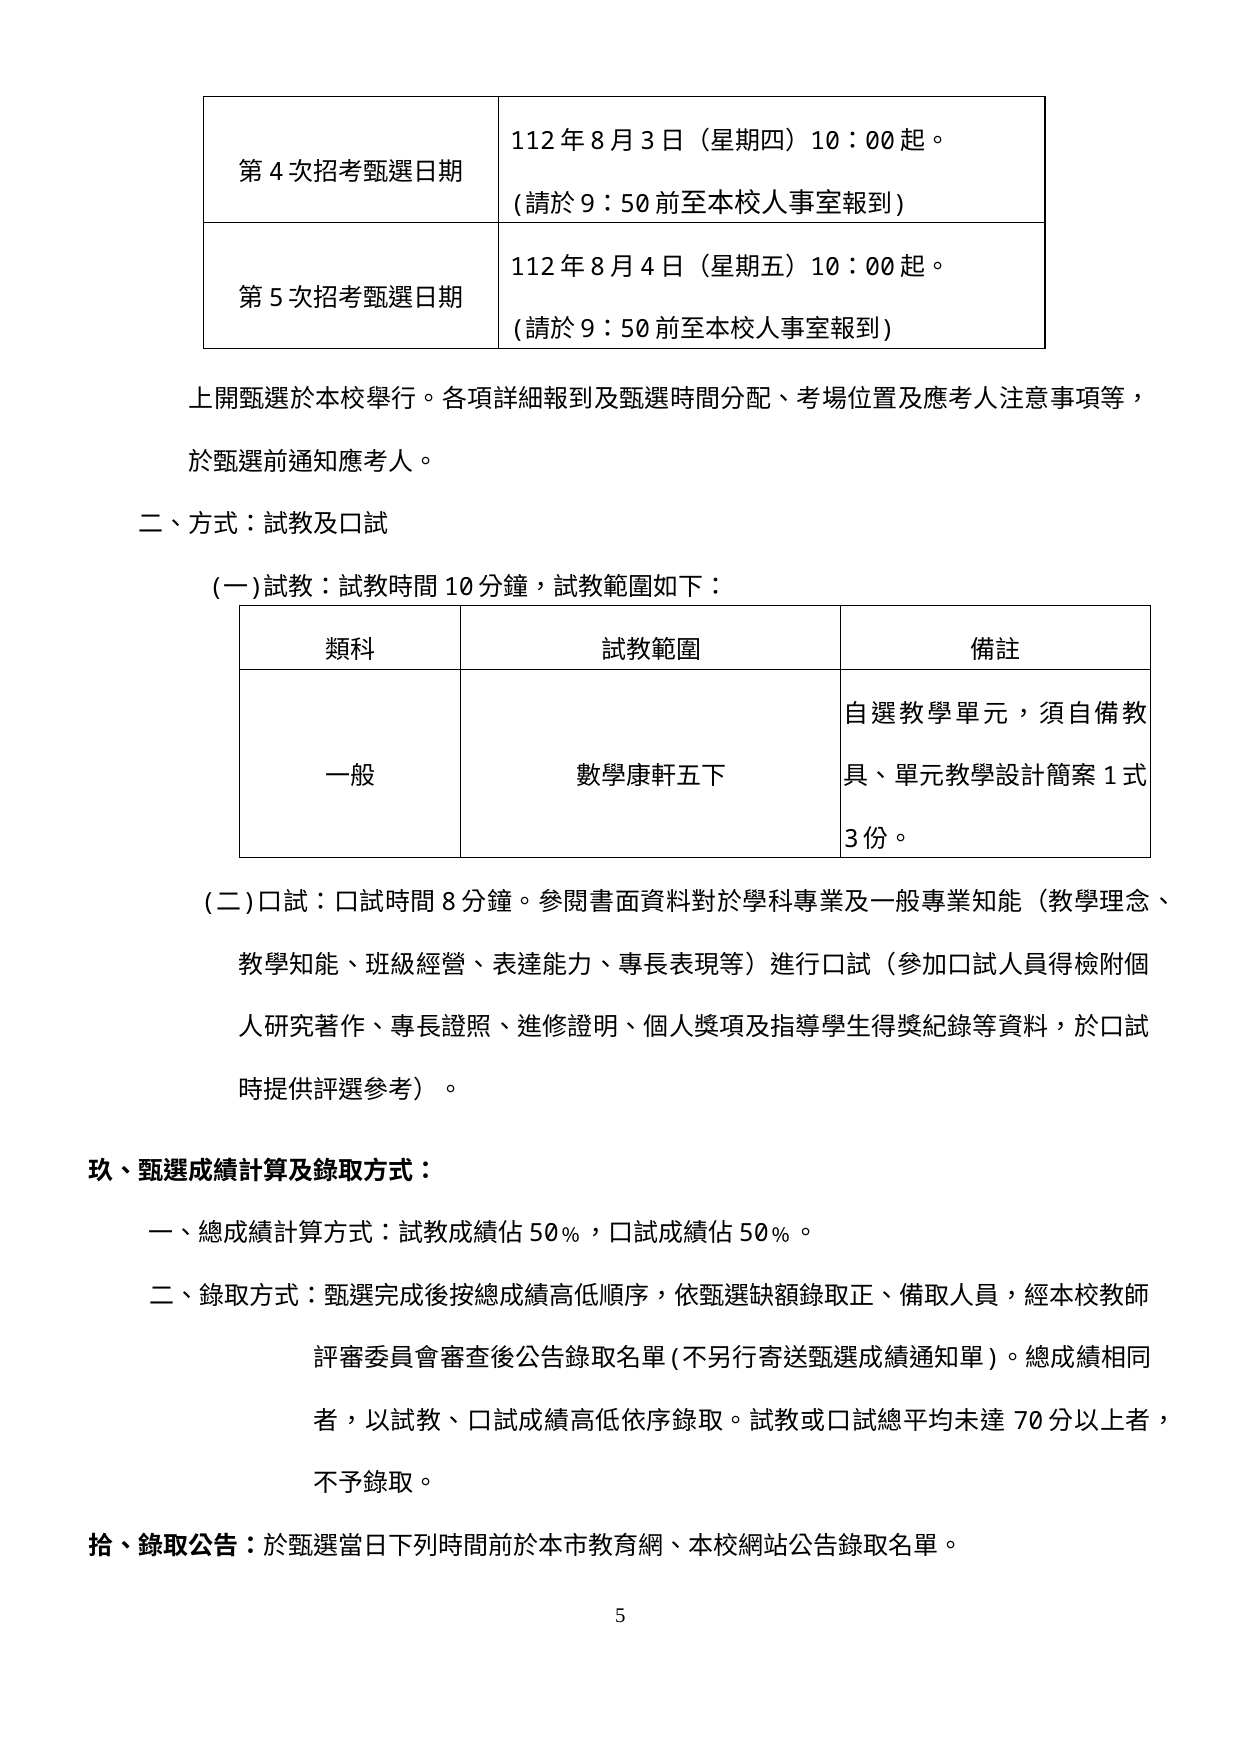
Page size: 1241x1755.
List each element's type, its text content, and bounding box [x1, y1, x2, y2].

table_cell 112年8月4日（星期五）10：00起。 (請於9：50前至本校人事室報到) [499, 223, 1044, 348]
table_cell 第4次招考甄選日期 [204, 97, 498, 222]
text 二、方式：試教及口試 [89, 480, 1152, 542]
table_header 試教範圍 [461, 606, 840, 668]
text 玖、甄選成績計算及錄取方式： [89, 1127, 1152, 1189]
table_cell 第5次招考甄選日期 [204, 223, 498, 348]
table_cell 112年8月3日（星期四）10：00起。 (請於9：50前至本校人事室報到) [499, 97, 1044, 222]
text 上開甄選於本校舉行。各項詳細報到及甄選時間分配、考場位置及應考人注意事項等，於甄選前通知應考人。 [189, 355, 1152, 480]
table_header 備註 [841, 606, 1150, 668]
text 一、總成績計算方式：試教成績佔50﹪，口試成績佔50﹪。 [89, 1189, 1152, 1252]
table_cell 一般 [240, 670, 460, 857]
text 二、錄取方式：甄選完成後按總成績高低順序，依甄選缺額錄取正、備取人員，經本校教師評審委員會審查後公告錄取名單(不另行寄送甄選成績通知單)。總成績相同者，以試教、口試成績高低依序錄取。試教或口試總平均未達70分以上者，不予錄取。 [89, 1252, 1152, 1502]
text 拾、錄取公告：於甄選當日下列時間前於本市教育網、本校網站公告錄取名單。 [89, 1502, 1152, 1564]
table_header 類科 [240, 606, 460, 668]
table_cell 自選教學單元，須自備教具、單元教學設計簡案1式3份。 [841, 670, 1150, 857]
text (一)試教：試教時間10分鐘，試教範圍如下： [89, 542, 1152, 605]
text (二)口試：口試時間8分鐘。參閱書面資料對於學科專業及一般專業知能（教學理念、教學知能、班級經營、表達能力、專長表現等）進行口試（參加口試人員得檢附個人研究著作、專長證照、進修證明、個人獎項及指導學生得獎紀錄等資料，於口試時提供評選參考）。 [139, 858, 1152, 1108]
table_cell 數學康軒五下 [461, 670, 840, 857]
